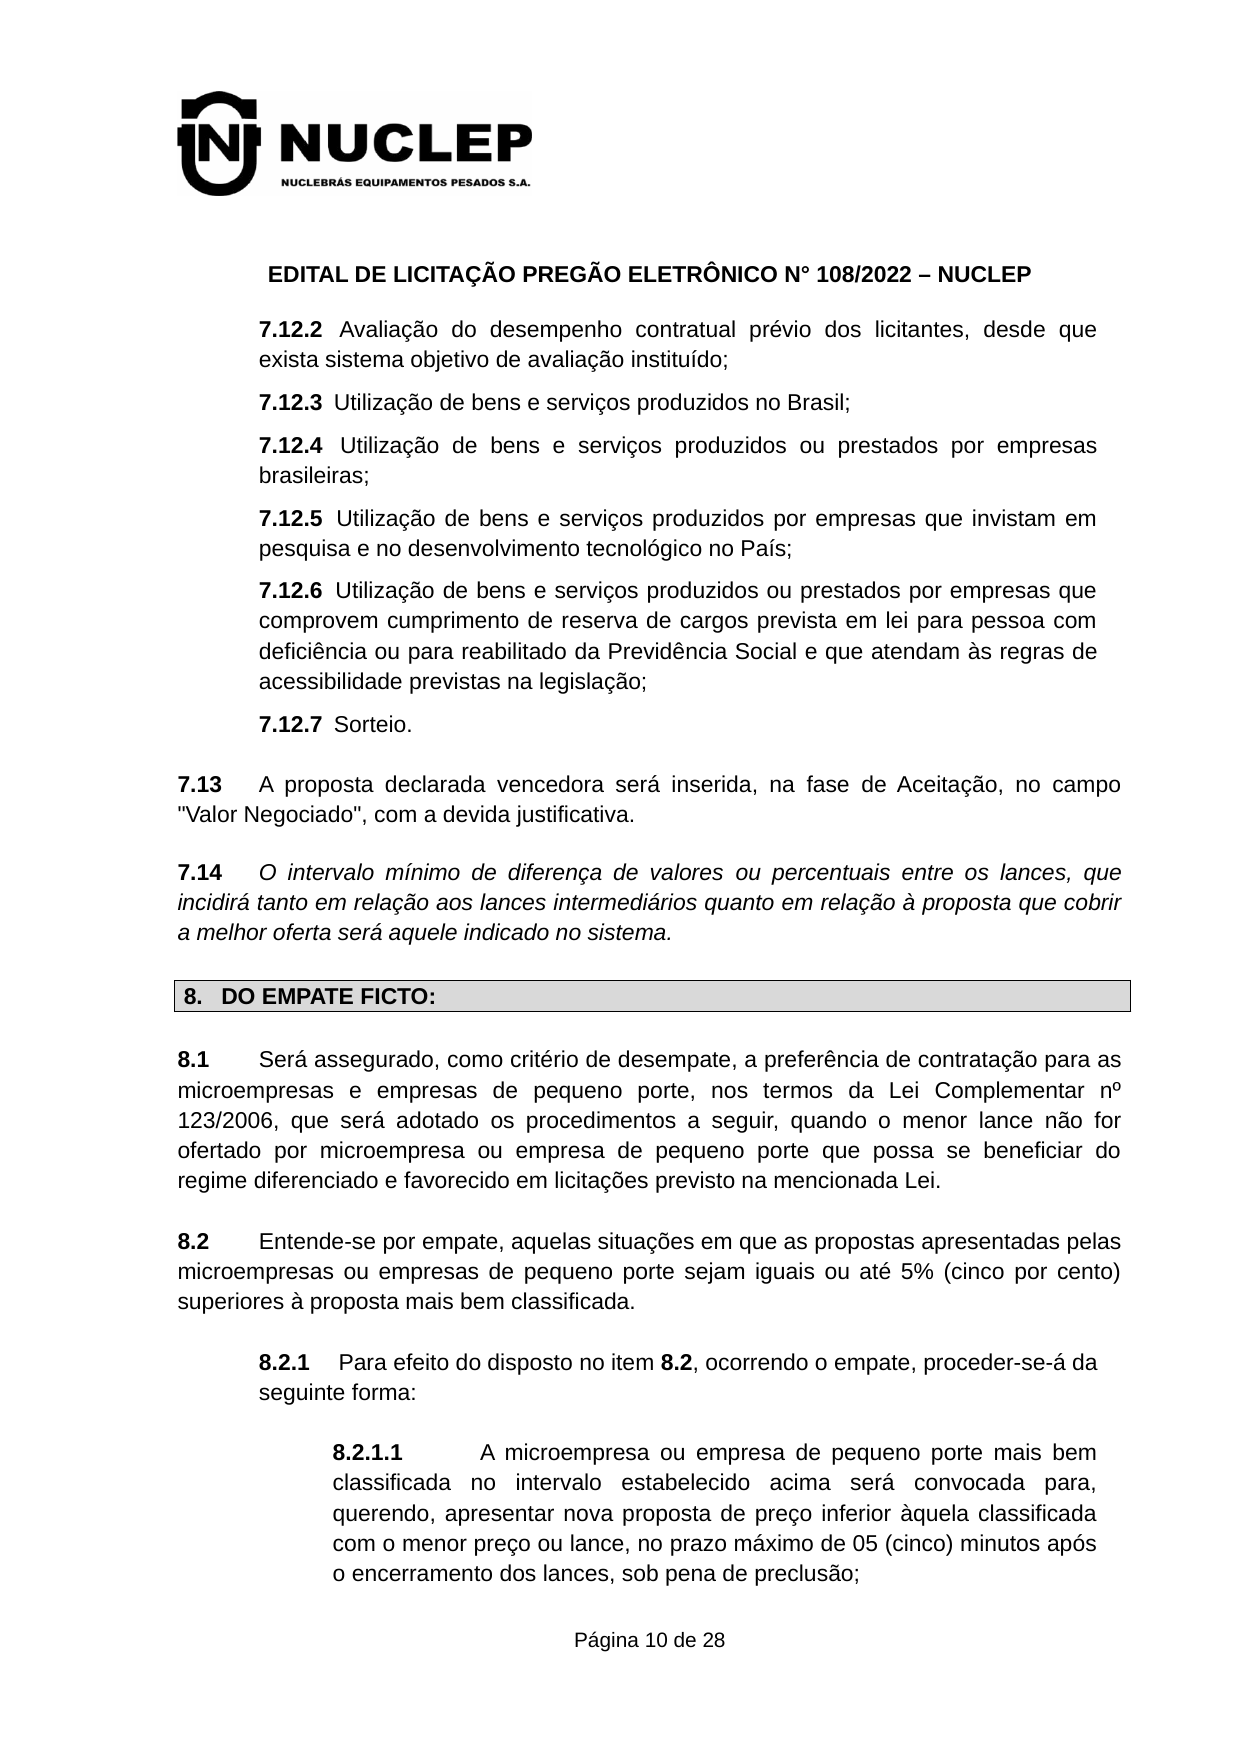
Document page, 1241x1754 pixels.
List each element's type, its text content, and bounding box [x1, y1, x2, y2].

list Utilização de bens e serviços produzidos ou prestados por empresas brasileiras; [259, 432, 1098, 488]
list O intervalo mínimo de diferença de valores ou percentuais entre os lances, que incidirá tanto em relação aos lances intermediários quanto em relação à proposta que cobrir a melhor oferta será aquele indicado no sistema. [177, 859, 1122, 946]
list Entende-se por empate, aquelas situações em que as propostas apresentadas pelas microempresas ou empresas de pequeno porte sejam iguais ou até 5% (cinco por cento) superiores à proposta mais bem classificada. [177, 1228, 1122, 1314]
list Utilização de bens e serviços produzidos ou prestados por empresas que comprovem cumprimento de reserva de cargos prevista em lei para pessoa com deficiência ou para reabilitado da Previdência Social e que atendam às regras de acessibilidade previstas na legislação; [259, 577, 1098, 694]
list A proposta declarada vencedora será inserida, na fase de Aceitação, no campo "Valor Negociado", com a devida justificativa. [177, 771, 1122, 827]
picture [177, 91, 532, 196]
list DO EMPATE FICTO: [175, 981, 1130, 1011]
list Para efeito do disposto no item 8.2, ocorrendo o empate, proceder-se-á da seguinte forma: [259, 1348, 1098, 1405]
list Será assegurado, como critério de desempate, a preferência de contratação para as microempresas e empresas de pequeno porte, nos termos da Lei Complementar nº 123/2006, que será adotado os procedimentos a seguir, quando o menor lance não for ofertado por microempresa ou empresa de pequeno porte que possa se beneficiar do regime diferenciado e favorecido em licitações previsto na mencionada Lei. [177, 1046, 1122, 1193]
list Utilização de bens e serviços produzidos no Brasil; [259, 389, 1098, 415]
list Sorteio. [259, 711, 1098, 737]
list Utilização de bens e serviços produzidos por empresas que invistam em pesquisa e no desenvolvimento tecnológico no País; [259, 504, 1098, 561]
list A microempresa ou empresa de pequeno porte mais bem classificada no intervalo estabelecido acima será convocada para, querendo, apresentar nova proposta de preço inferior àquela classificada com o menor preço ou lance, no prazo máximo de 05 (cinco) minutos após o encerramento dos lances, sob pena de preclusão; [332, 1439, 1097, 1586]
list Avaliação do desempenho contratual prévio dos licitantes, desde que exista sistema objetivo de avaliação instituído; [259, 316, 1098, 373]
